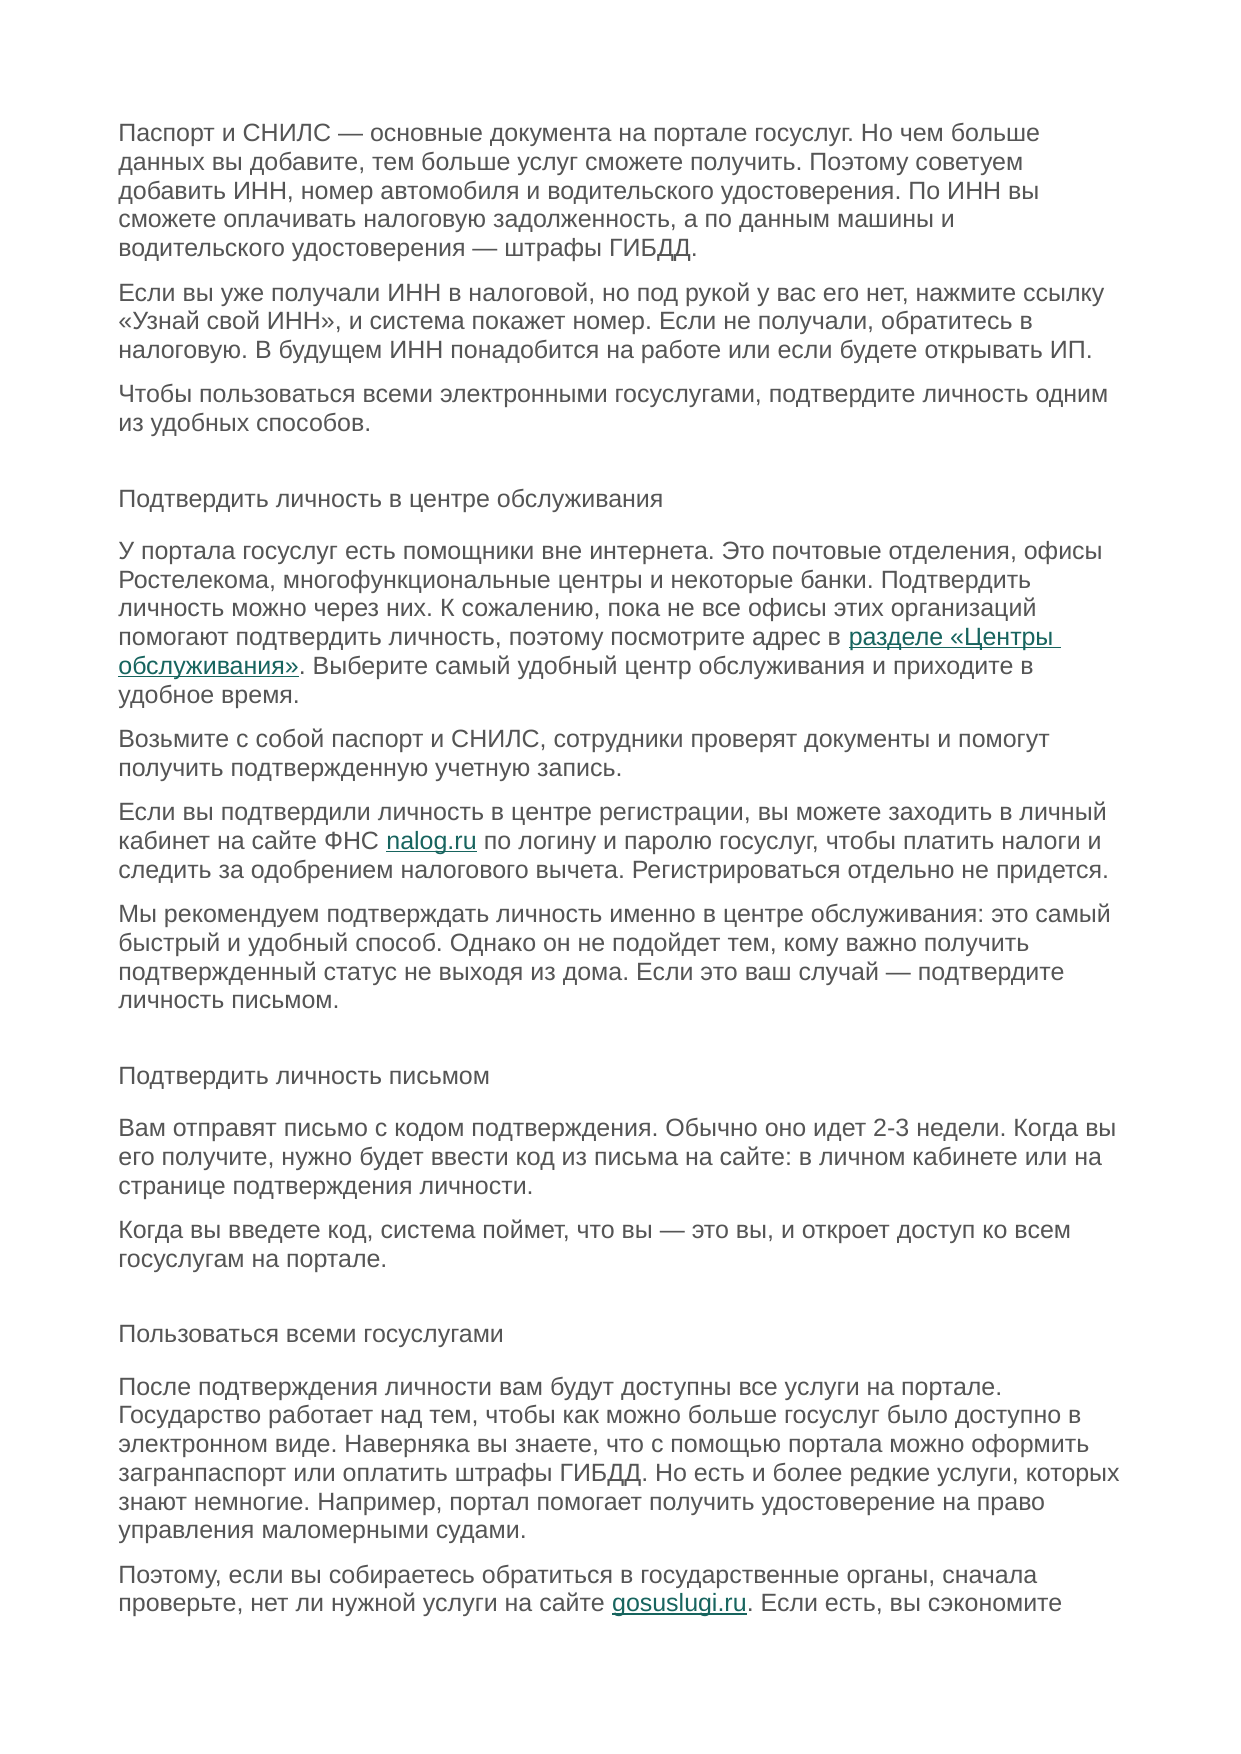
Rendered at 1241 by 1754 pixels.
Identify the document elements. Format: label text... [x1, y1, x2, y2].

text У портала госуслуг есть помощники вне интернета. Это почтовые отделения, офисы Ростелекома, многофункциональные центры и некоторые банки. Подтвердить личность можно через них. К сожалению, пока не все офисы этих организаций помогают подтвердить личность, поэтому посмотрите адрес в разделе «Центры обслуживания». Выберите самый удобный центр обслуживания и приходите в удобное время. [118, 536, 1122, 708]
text Мы рекомендуем подтверждать личность именно в центре обслуживания: это самый быстрый и удобный способ. Однако он не подойдет тем, кому важно получить подтвержденный статус не выходя из дома. Если это ваш случай — подтвердите личность письмом. [118, 899, 1122, 1014]
text Паспорт и СНИЛС — основные документа на портале госуслуг. Но чем больше данных вы добавите, тем больше услуг сможете получить. Поэтому советуем добавить ИНН, номер автомобиля и водительского удостоверения. По ИНН вы сможете оплачивать налоговую задолженность, а по данным машины и водительского удостоверения — штрафы ГИБДД. [118, 118, 1122, 262]
subtitle Подтвердить личность в центре обслуживания [118, 484, 1122, 512]
text Возьмите с собой паспорт и СНИЛС, сотрудники проверят документы и помогут получить подтвержденную учетную запись. [118, 724, 1122, 782]
text Чтобы пользоваться всеми электронными госуслугами, подтвердите личность одним из удобных способов. [118, 379, 1122, 437]
text Поэтому, если вы собираетесь обратиться в государственные органы, сначала проверьте, нет ли нужной услуги на сайте gosuslugi.ru. Если есть, вы сэкономите [118, 1560, 1122, 1617]
text Вам отправят письмо с кодом подтверждения. Обычно оно идет 2-3 недели. Когда вы его получите, нужно будет ввести код из письма на сайте: в личном кабинете или на странице подтверждения личности. [118, 1113, 1122, 1199]
text Если вы уже получали ИНН в налоговой, но под рукой у вас его нет, нажмите ссылку «Узнай свой ИНН», и система покажет номер. Если не получали, обратитесь в налоговую. В будущем ИНН понадобится на работе или если будете открывать ИП. [118, 277, 1122, 364]
subtitle Подтвердить личность письмом [118, 1061, 1122, 1090]
text После подтверждения личности вам будут доступны все услуги на портале. Государство работает над тем, чтобы как можно больше госуслуг было доступно в электронном виде. Наверняка вы знаете, что с помощью портала можно оформить загранпаспорт или оплатить штрафы ГИБДД. Но есть и более редкие услуги, которых знают немногие. Например, портал помогает получить удостоверение на право управления маломерными судами. [118, 1372, 1122, 1544]
text Если вы подтвердили личность в центре регистрации, вы можете заходить в личный кабинет на сайте ФНС nalog.ru по логину и паролю госуслуг, чтобы платить налоги и следить за одобрением налогового вычета. Регистрироваться отдельно не придется. [118, 797, 1122, 883]
subtitle Пользоваться всеми госуслугами [118, 1319, 1122, 1348]
text Когда вы введете код, система поймет, что вы — это вы, и откроет доступ ко всем госуслугам на портале. [118, 1215, 1122, 1272]
